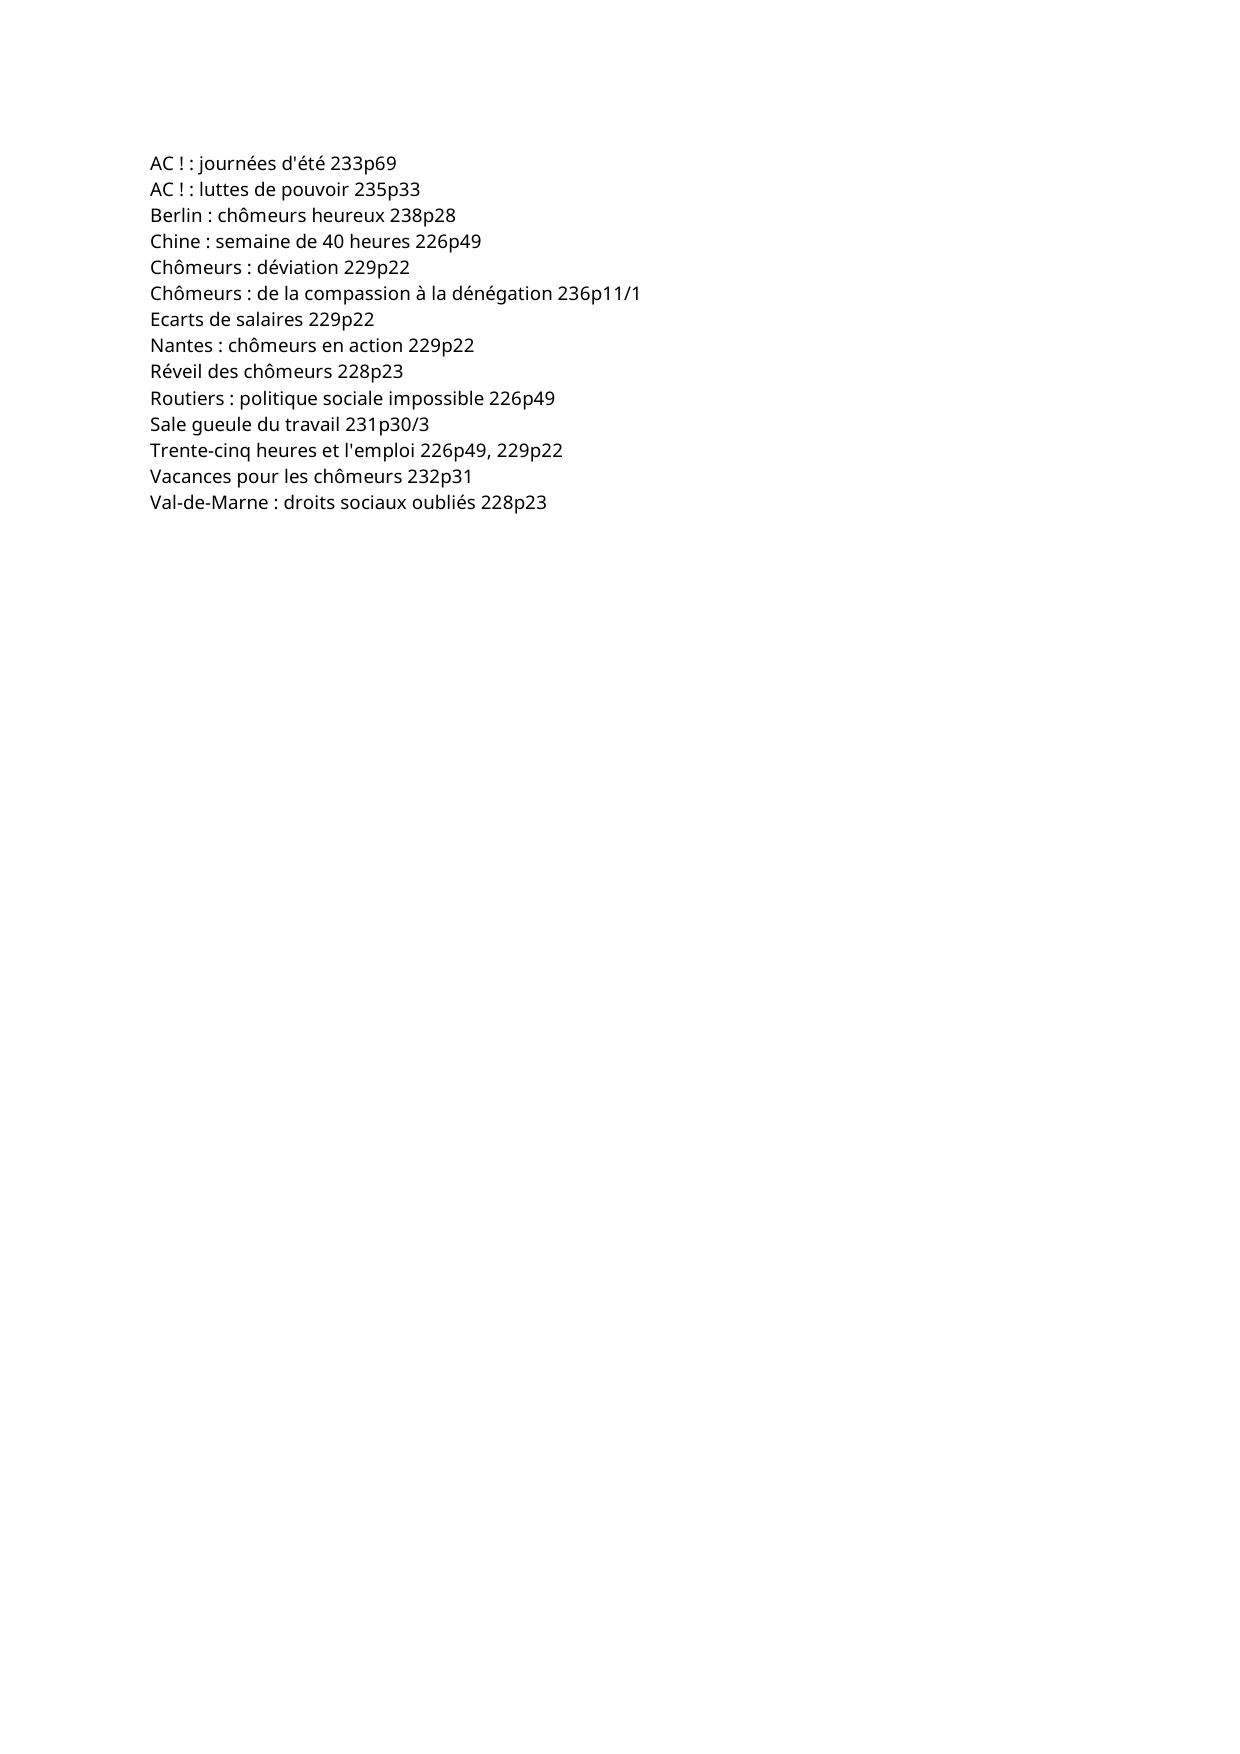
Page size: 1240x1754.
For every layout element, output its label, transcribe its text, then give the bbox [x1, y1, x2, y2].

text Nantes : chômeurs en action 229p22 [150, 332, 1089, 358]
text Val-de-Marne : droits sociaux oubliés 228p23 [150, 488, 1089, 514]
text Routiers : politique sociale impossible 226p49 [150, 384, 1089, 410]
text Trente-cinq heures et l'emploi 226p49, 229p22 [150, 436, 1089, 462]
text Ecarts de salaires 229p22 [150, 306, 1089, 332]
text AC ! : luttes de pouvoir 235p33 [150, 176, 1089, 202]
text Berlin : chômeurs heureux 238p28 [150, 202, 1089, 228]
text AC ! : journées d'été 233p69 [150, 150, 1089, 176]
text Chômeurs : déviation 229p22 [150, 254, 1089, 280]
text Chine : semaine de 40 heures 226p49 [150, 228, 1089, 254]
text Chômeurs : de la compassion à la dénégation 236p11/1 [150, 280, 1089, 306]
text Vacances pour les chômeurs 232p31 [150, 462, 1089, 488]
text Réveil des chômeurs 228p23 [150, 358, 1089, 384]
text Sale gueule du travail 231p30/3 [150, 410, 1089, 436]
